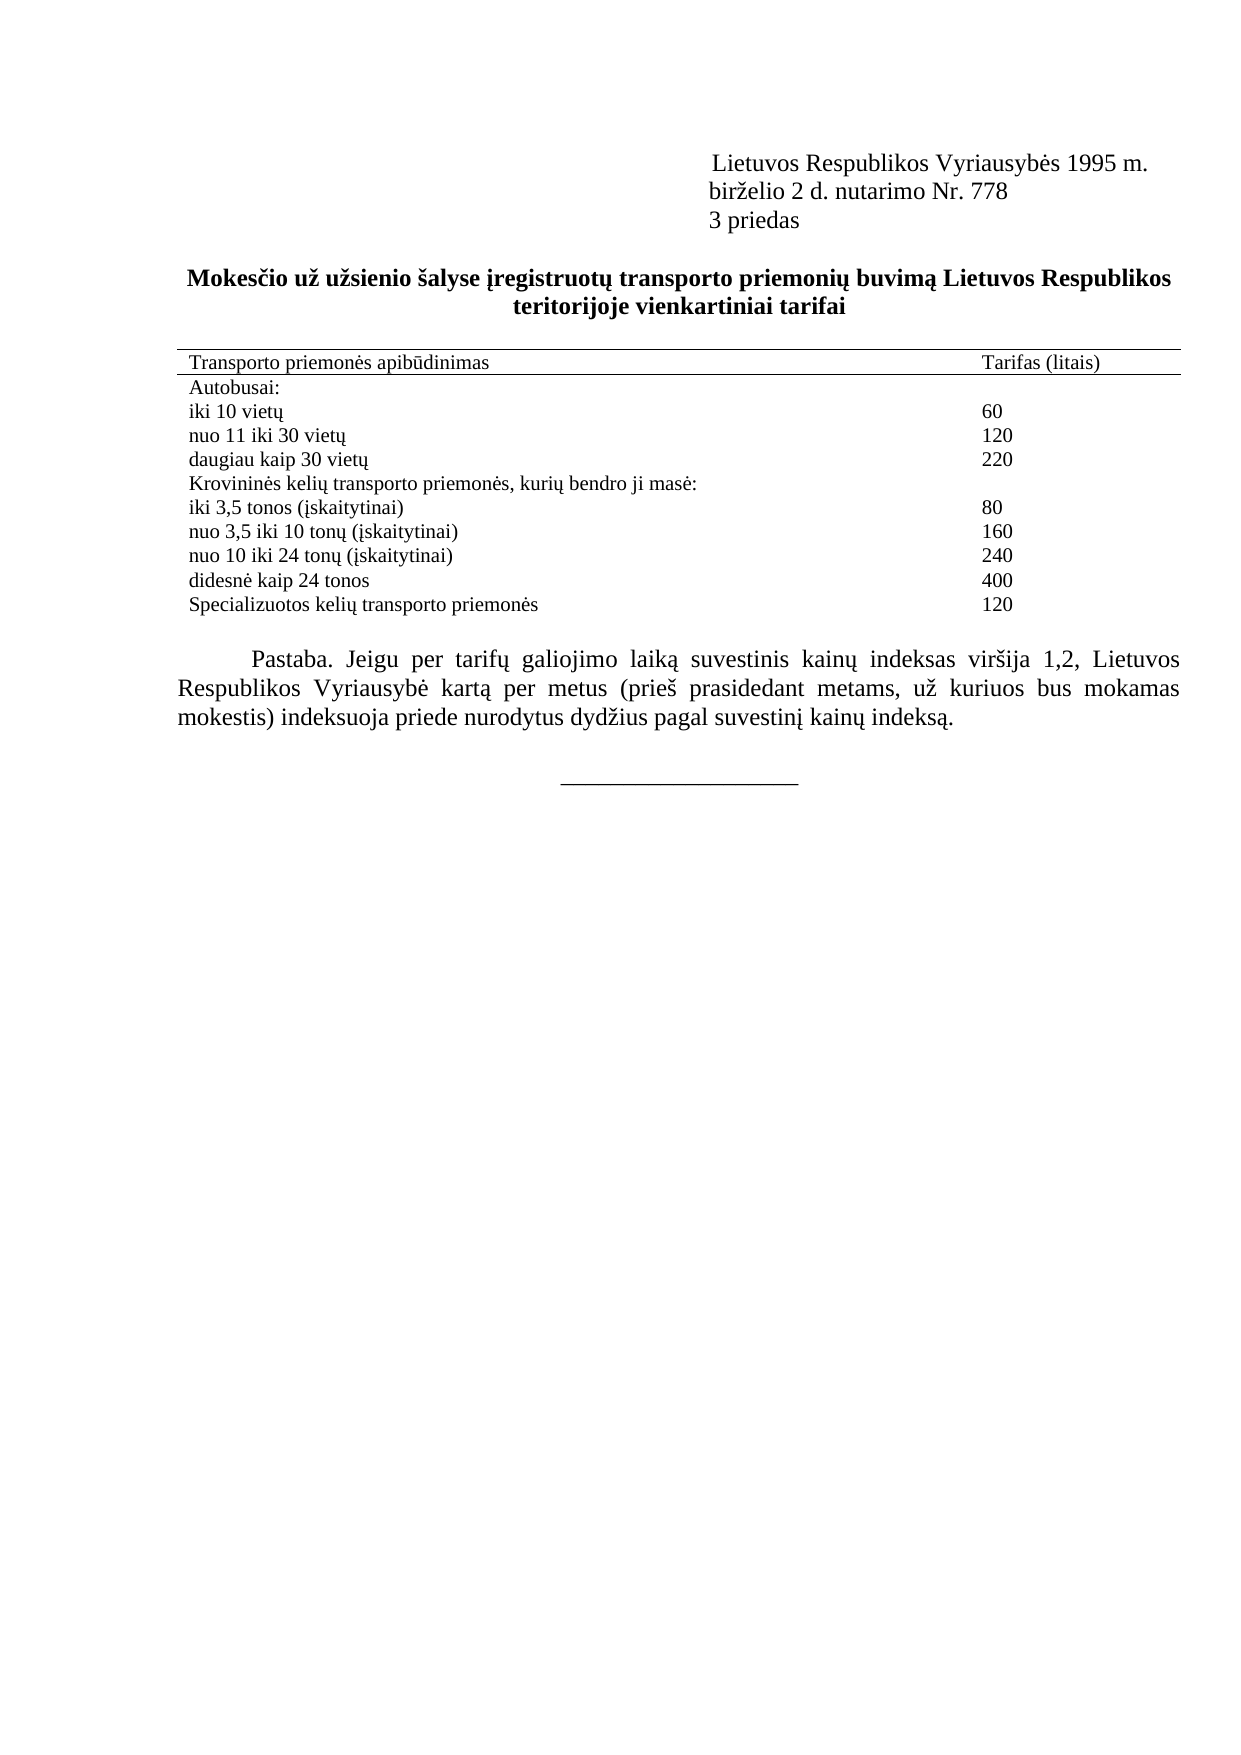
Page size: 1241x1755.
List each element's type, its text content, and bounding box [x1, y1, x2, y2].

table_cell nuo 10 iki 24 tonų (įskaitytinai) [177, 544, 970, 567]
table_cell didesnė kaip 24 tonos [177, 568, 970, 592]
table_cell nuo 3,5 iki 10 tonų (įskaitytinai) [177, 519, 970, 543]
table_cell 160 [970, 519, 1181, 543]
text birželio 2 d. nutarimo Nr. 778 [177, 176, 1181, 205]
table_cell daugiau kaip 30 vietų [177, 447, 970, 471]
text Lietuvos Respublikos Vyriausybės 1995 m. [712, 148, 1181, 176]
text Pastaba. Jeigu per tarifų galiojimo laiką suvestinis kainų indeksas viršija 1,2, Lietuvos Respublikos Vyriausybė kartą per metus (prieš prasidedant metams, už kuriuos bus mokamas mokestis) indeksuoja priede nurodytus dydžius pagal suvestinį kainų indeksą. [177, 644, 1181, 731]
table_cell Autobusai: [177, 375, 970, 399]
table_header Transporto priemonės apibūdinimas [177, 350, 970, 374]
table_cell [970, 375, 1181, 399]
table_cell 80 [970, 495, 1181, 519]
table_cell nuo 11 iki 30 vietų [177, 423, 970, 447]
table_cell 120 [970, 423, 1181, 447]
table_cell 60 [970, 399, 1181, 423]
table_cell 240 [970, 544, 1181, 567]
table_cell 400 [970, 568, 1181, 592]
table_cell Specializuotos kelių transporto priemonės [177, 592, 970, 616]
text 3 priedas [177, 205, 1181, 234]
text ___________________ [177, 759, 1181, 788]
text Mokesčio už užsienio šalyse įregistruotų transporto priemonių buvimą Lietuvos Respublikos teritorijoje vienkartiniai tarifai [177, 263, 1181, 320]
table_header Tarifas (litais) [970, 350, 1181, 374]
table_cell 120 [970, 592, 1181, 616]
table_cell iki 10 vietų [177, 399, 970, 423]
table_cell [970, 471, 1181, 495]
table_cell 220 [970, 447, 1181, 471]
table_cell Krovininės kelių transporto priemonės, kurių bendro ji masė: [177, 471, 970, 495]
table_cell iki 3,5 tonos (įskaitytinai) [177, 495, 970, 519]
